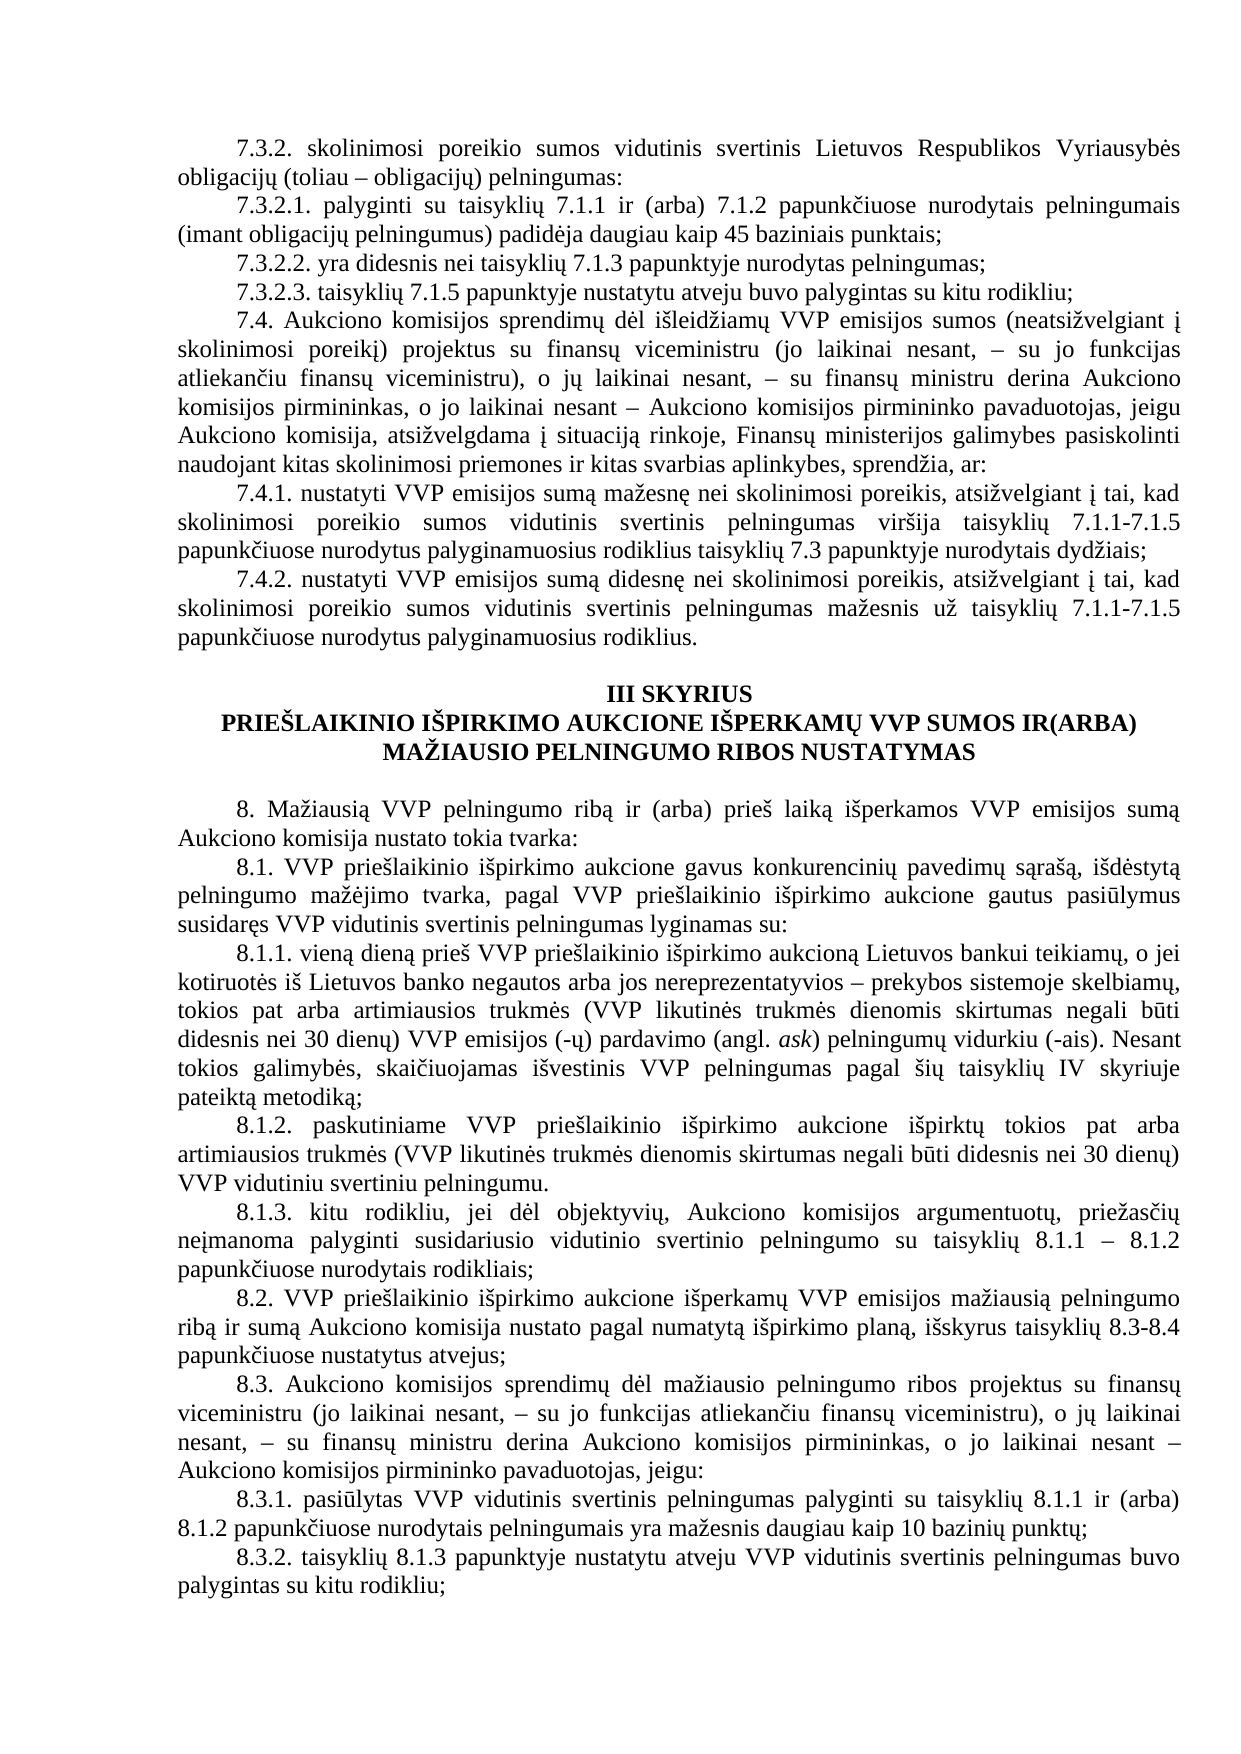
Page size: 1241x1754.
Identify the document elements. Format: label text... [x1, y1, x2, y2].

text 7.3.2.2. yra didesnis nei taisyklių 7.1.3 papunktyje nurodytas pelningumas; [177, 248, 1181, 277]
text 8.2. VVP priešlaikinio išpirkimo aukcione išperkamų VVP emisijos mažiausią pelningumo ribą ir sumą Aukciono komisija nustato pagal numatytą išpirkimo planą, išskyrus taisyklių 8.3-8.4 papunkčiuose nustatytus atvejus; [177, 1283, 1181, 1369]
text 8.1.3. kitu rodikliu, jei dėl objektyvių, Aukciono komisijos argumentuotų, priežasčių neįmanoma palyginti susidariusio vidutinio svertinio pelningumo su taisyklių 8.1.1 – 8.1.2 papunkčiuose nurodytais rodikliais; [177, 1197, 1181, 1283]
text 7.4. Aukciono komisijos sprendimų dėl išleidžiamų VVP emisijos sumos (neatsižvelgiant į skolinimosi poreikį) projektus su finansų viceministru (jo laikinai nesant, – su jo funkcijas atliekančiu finansų viceministru), o jų laikinai nesant, – su finansų ministru derina Aukciono komisijos pirmininkas, o jo laikinai nesant – Aukciono komisijos pirmininko pavaduotojas, jeigu Aukciono komisija, atsižvelgdama į situaciją rinkoje, Finansų ministerijos galimybes pasiskolinti naudojant kitas skolinimosi priemones ir kitas svarbias aplinkybes, sprendžia, ar: [177, 305, 1181, 478]
text 8. Mažiausią VVP pelningumo ribą ir (arba) prieš laiką išperkamos VVP emisijos sumą Aukciono komisija nustato tokia tvarka: [177, 794, 1181, 852]
text 8.3.2. taisyklių 8.1.3 papunktyje nustatytu atveju VVP vidutinis svertinis pelningumas buvo palygintas su kitu rodikliu; [177, 1542, 1181, 1599]
text 7.4.2. nustatyti VVP emisijos sumą didesnę nei skolinimosi poreikis, atsižvelgiant į tai, kad skolinimosi poreikio sumos vidutinis svertinis pelningumas mažesnis už taisyklių 7.1.1-7.1.5 papunkčiuose nurodytus palyginamuosius rodiklius. [177, 564, 1181, 650]
text 7.3.2.1. palyginti su taisyklių 7.1.1 ir (arba) 7.1.2 papunkčiuose nurodytais pelningumais (imant obligacijų pelningumus) padidėja daugiau kaip 45 baziniais punktais; [177, 190, 1181, 248]
text 8.3. Aukciono komisijos sprendimų dėl mažiausio pelningumo ribos projektus su finansų viceministru (jo laikinai nesant, – su jo funkcijas atliekančiu finansų viceministru), o jų laikinai nesant, – su finansų ministru derina Aukciono komisijos pirmininkas, o jo laikinai nesant – Aukciono komisijos pirmininko pavaduotojas, jeigu: [177, 1369, 1181, 1484]
text PRIEŠLAIKINIO IŠPIRKIMO AUKCIONE IŠPERKAMŲ VVP SUMOS IR(ARBA) MAŽIAUSIO PELNINGUMO RIBOS NUSTATYMAS [177, 708, 1181, 765]
text 8.3.1. pasiūlytas VVP vidutinis svertinis pelningumas palyginti su taisyklių 8.1.1 ir (arba) 8.1.2 papunkčiuose nurodytais pelningumais yra mažesnis daugiau kaip 10 bazinių punktų; [177, 1484, 1181, 1542]
text III SKYRIUS [177, 679, 1181, 708]
text 7.3.2. skolinimosi poreikio sumos vidutinis svertinis Lietuvos Respublikos Vyriausybės obligacijų (toliau – obligacijų) pelningumas: [177, 133, 1181, 190]
text 7.4.1. nustatyti VVP emisijos sumą mažesnę nei skolinimosi poreikis, atsižvelgiant į tai, kad skolinimosi poreikio sumos vidutinis svertinis pelningumas viršija taisyklių 7.1.1-7.1.5 papunkčiuose nurodytus palyginamuosius rodiklius taisyklių 7.3 papunktyje nurodytais dydžiais; [177, 478, 1181, 564]
text 7.3.2.3. taisyklių 7.1.5 papunktyje nustatytu atveju buvo palygintas su kitu rodikliu; [177, 277, 1181, 305]
text 8.1.2. paskutiniame VVP priešlaikinio išpirkimo aukcione išpirktų tokios pat arba artimiausios trukmės (VVP likutinės trukmės dienomis skirtumas negali būti didesnis nei 30 dienų) VVP vidutiniu svertiniu pelningumu. [177, 1110, 1181, 1197]
text 8.1.1. vieną dieną prieš VVP priešlaikinio išpirkimo aukcioną Lietuvos bankui teikiamų, o jei kotiruotės iš Lietuvos banko negautos arba jos nereprezentatyvios – prekybos sistemoje skelbiamų, tokios pat arba artimiausios trukmės (VVP likutinės trukmės dienomis skirtumas negali būti didesnis nei 30 dienų) VVP emisijos (-ų) pardavimo (angl. ask) pelningumų vidurkiu (-ais). Nesant tokios galimybės, skaičiuojamas išvestinis VVP pelningumas pagal šių taisyklių IV skyriuje pateiktą metodiką; [177, 938, 1181, 1110]
text 8.1. VVP priešlaikinio išpirkimo aukcione gavus konkurencinių pavedimų sąrašą, išdėstytą pelningumo mažėjimo tvarka, pagal VVP priešlaikinio išpirkimo aukcione gautus pasiūlymus susidaręs VVP vidutinis svertinis pelningumas lyginamas su: [177, 852, 1181, 938]
